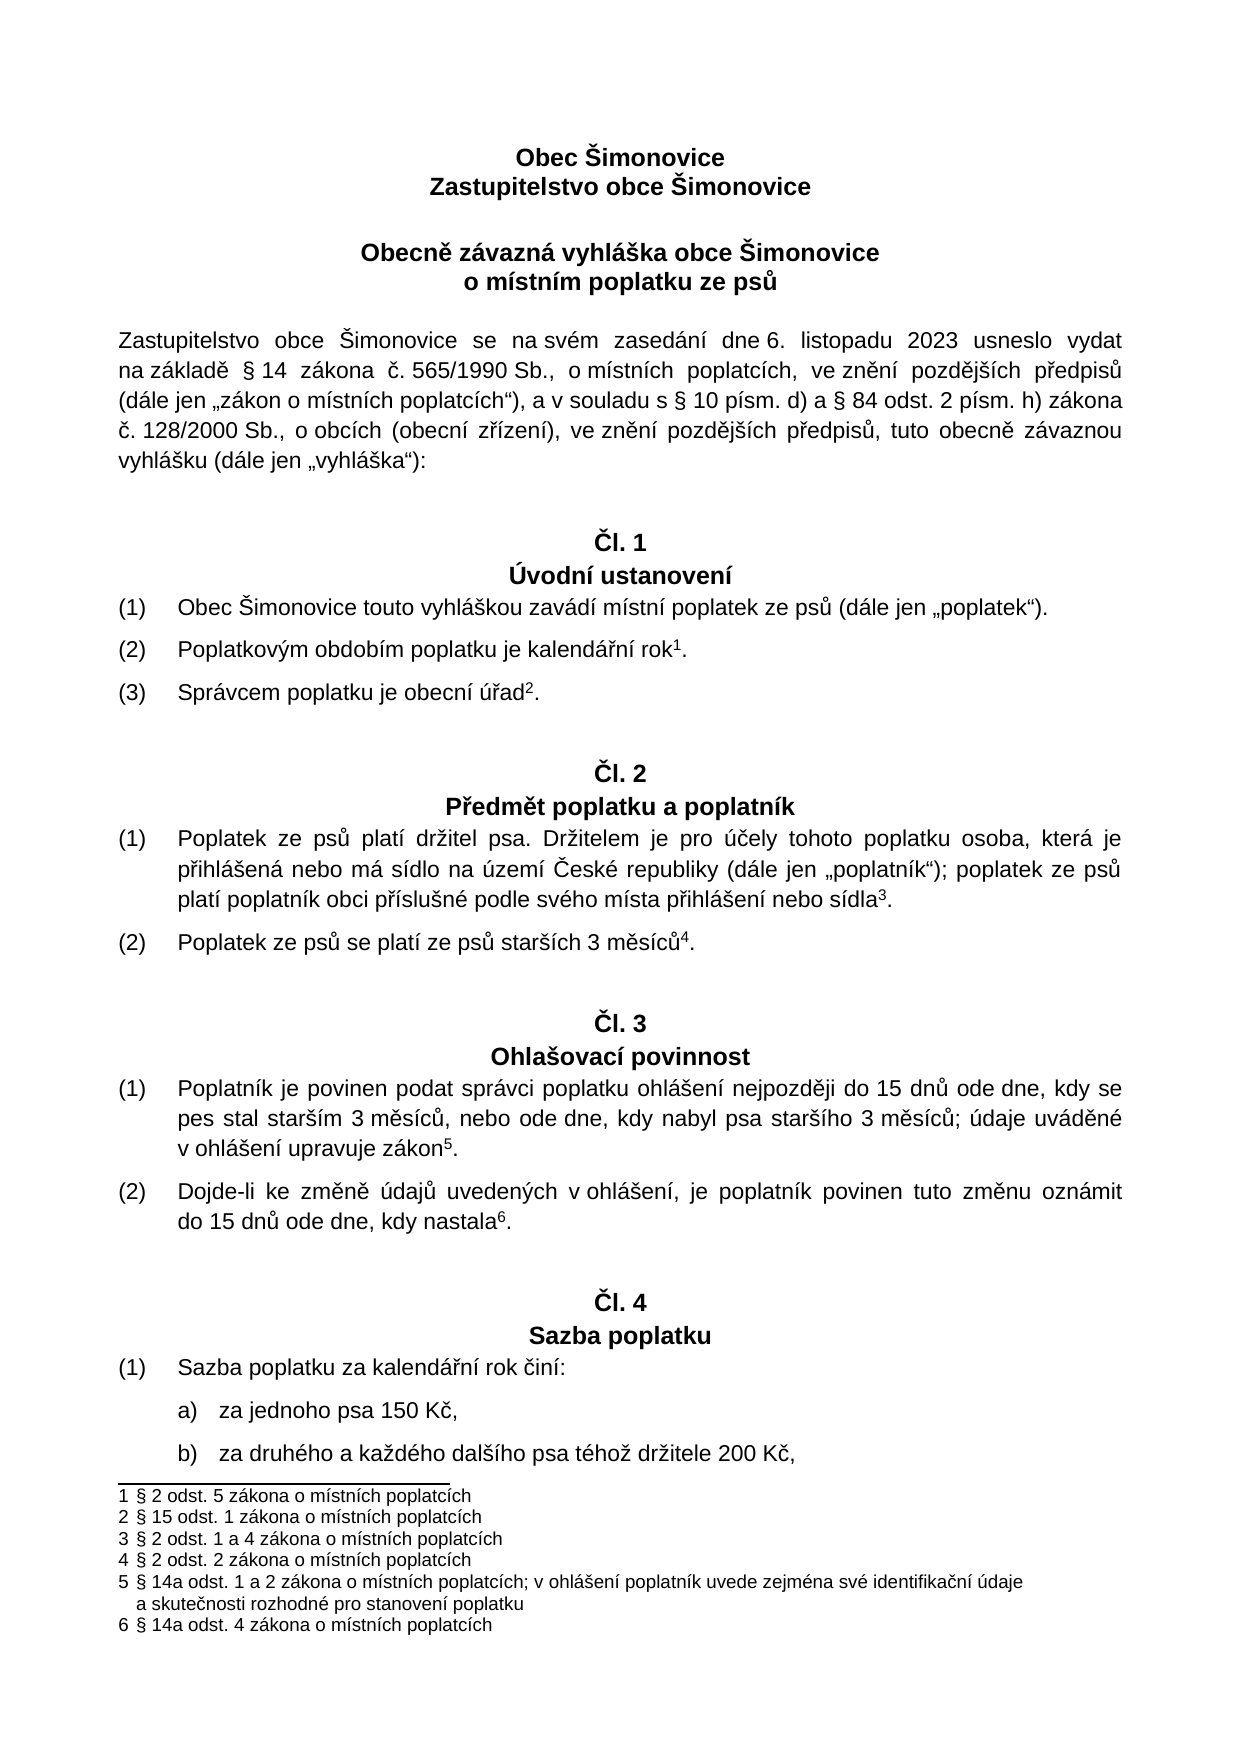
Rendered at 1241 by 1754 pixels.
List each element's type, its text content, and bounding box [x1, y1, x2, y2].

list § 14a odst. 1 a 2 zákona o místních poplatcích; v ohlášení poplatník uvede zejména své identifikační údaje a skutečnosti rozhodné pro stanovení poplatku [118, 1571, 1122, 1614]
list § 2 odst. 1 a 4 zákona o místních poplatcích [118, 1528, 1122, 1549]
list § 15 odst. 1 zákona o místních poplatcích [118, 1506, 1122, 1528]
list Dojde-li ke změně údajů uvedených v ohlášení, je poplatník povinen tuto změnu oznámit do 15 dnů ode dne, kdy nastala. [118, 1178, 1122, 1234]
list Poplatník je povinen podat správci poplatku ohlášení nejpozději do 15 dnů ode dne, kdy se pes stal starším 3 měsíců, nebo ode dne, kdy nabyl psa staršího 3 měsíců; údaje uváděné v ohlášení upravuje zákon. [118, 1075, 1122, 1162]
list § 14a odst. 4 zákona o místních poplatcích [118, 1614, 1122, 1635]
subtitle Čl. 2 Předmět poplatku a poplatník [118, 759, 1122, 821]
list za druhého a každého dalšího psa téhož držitele 200 Kč, [177, 1440, 1122, 1466]
list § 2 odst. 2 zákona o místních poplatcích [118, 1549, 1122, 1571]
list Obec Šimonovice touto vyhláškou zavádí místní poplatek ze psů (dále jen „poplatek“). [118, 594, 1122, 620]
list Sazba poplatku za kalendářní rok činí: [118, 1354, 1122, 1381]
text Zastupitelstvo obce Šimonovice se na svém zasedání dne 6. listopadu 2023 usneslo vydat na základě § 14 zákona č. 565/1990 Sb., o místních poplatcích, ve znění pozdějších předpisů (dále jen „zákon o místních poplatcích“), a v souladu s § 10 písm. d) a § 84 odst. 2 písm. h) zákona č. 128/2000 Sb., o obcích (obecní zřízení), ve znění pozdějších předpisů, tuto obecně závaznou vyhlášku (dále jen „vyhláška“): [118, 327, 1122, 474]
list § 2 odst. 5 zákona o místních poplatcích [118, 1484, 1122, 1506]
list Poplatkovým obdobím poplatku je kalendářní rok. [118, 636, 1122, 663]
subtitle Čl. 1 Úvodní ustanovení [118, 528, 1122, 589]
subtitle Obecně závazná vyhláška obce Šimonovice o místním poplatku ze psů [118, 238, 1122, 295]
list Poplatek ze psů se platí ze psů starších 3 měsíců. [118, 928, 1122, 955]
text Obec Šimonovice Zastupitelstvo obce Šimonovice [118, 143, 1122, 201]
subtitle Čl. 4 Sazba poplatku [118, 1288, 1122, 1350]
list za jednoho psa 150 Kč, [177, 1397, 1122, 1423]
list Správcem poplatku je obecní úřad. [118, 679, 1122, 706]
list Poplatek ze psů platí držitel psa. Držitelem je pro účely tohoto poplatku osoba, která je přihlášená nebo má sídlo na území České republiky (dále jen „poplatník“); poplatek ze psů platí poplatník obci příslušné podle svého místa přihlášení nebo sídla. [118, 825, 1122, 912]
subtitle Čl. 3 Ohlašovací povinnost [118, 1009, 1122, 1071]
